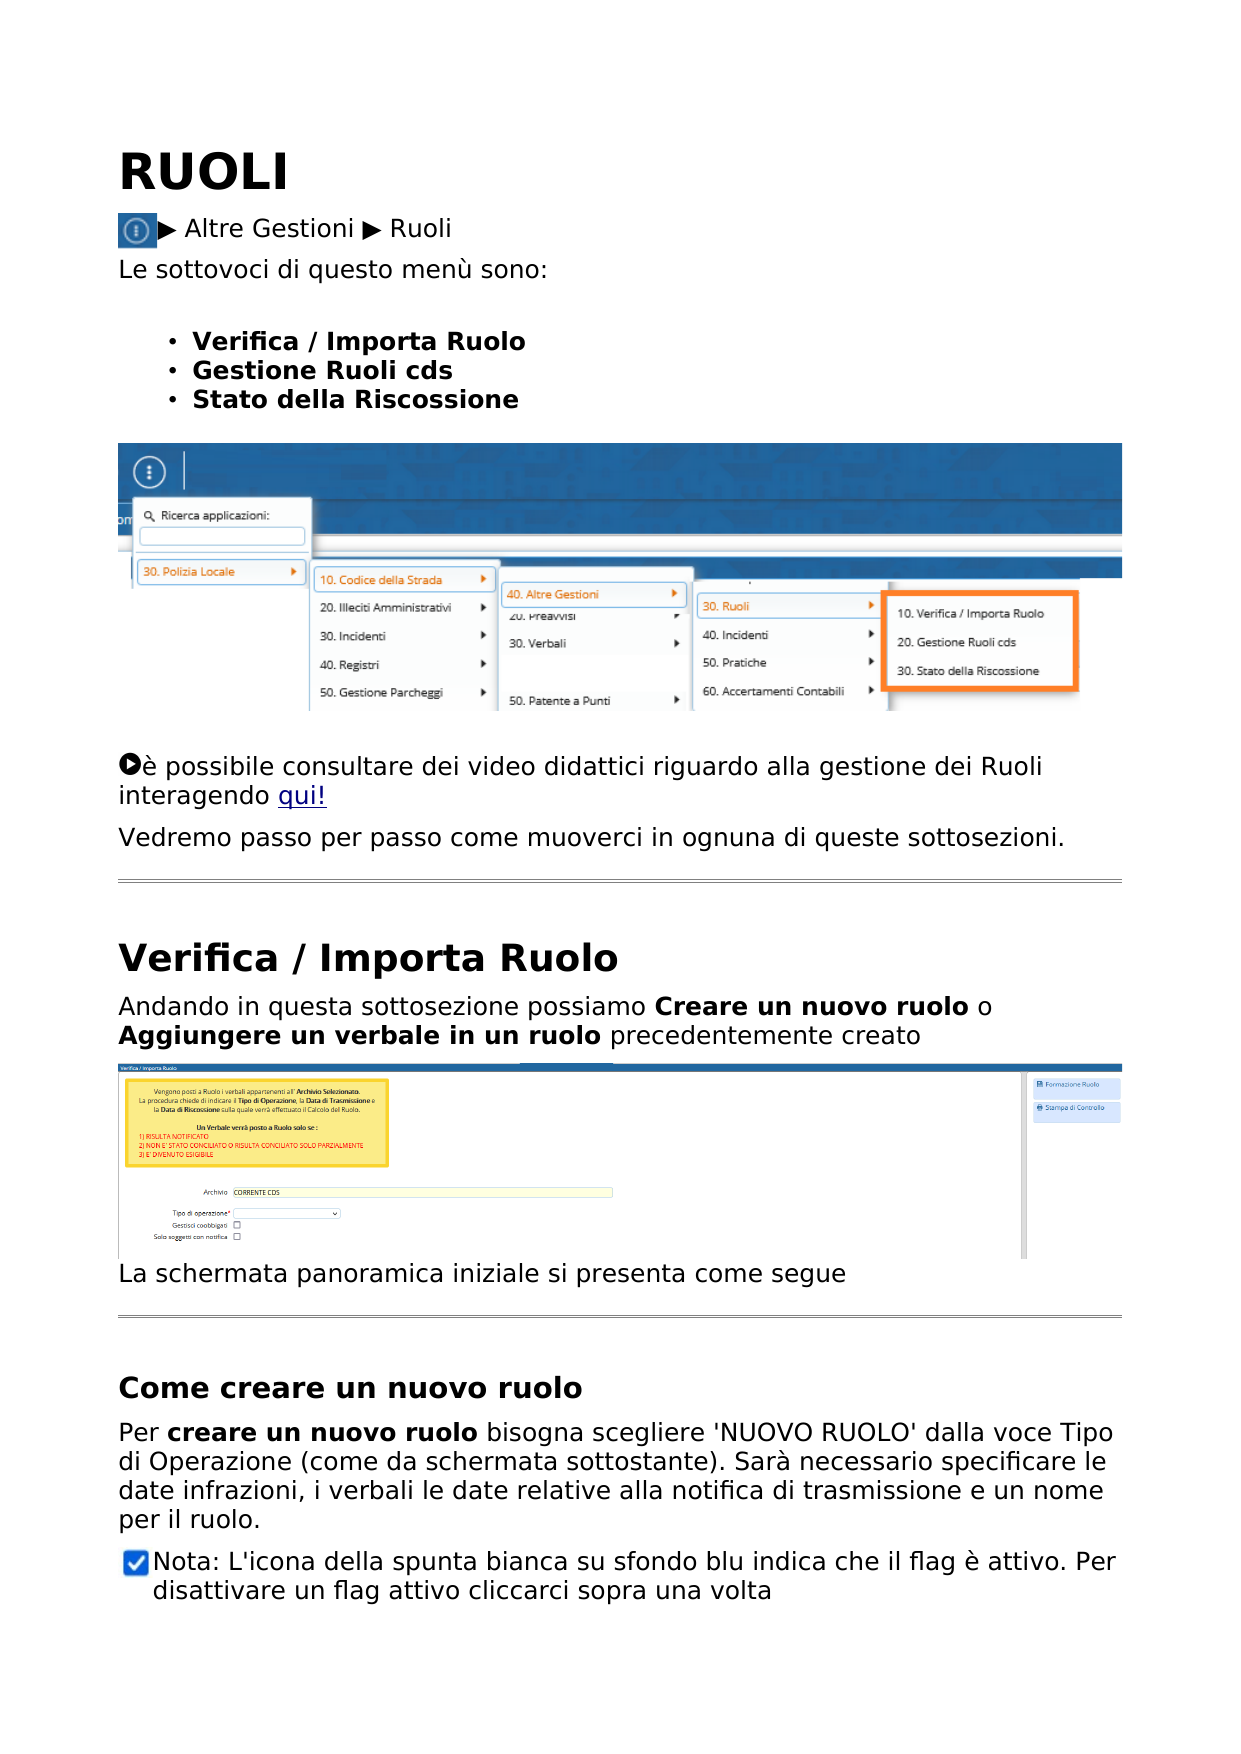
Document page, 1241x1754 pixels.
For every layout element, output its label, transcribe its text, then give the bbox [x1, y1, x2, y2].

text Vedremo passo per passo come muoverci in ognuna di queste sottosezioni. [118, 823, 1122, 852]
subtitle Verifica / Importa Ruolo [118, 936, 1122, 980]
text Andando in questa sottosezione possiamo Creare un nuovo ruolo o Aggiungere un verbale in un ruolo precedentemente creato [118, 992, 1122, 1051]
text è possibile consultare dei video didattici riguardo alla gestione dei Ruoli interagendo qui! [118, 752, 1122, 811]
picture [118, 1547, 153, 1578]
text Le sottovoci di questo menù sono: [118, 256, 1122, 285]
picture [118, 443, 1123, 711]
text Nota: L'icona della spunta bianca su sfondo blu indica che il flag è attivo. Per disattivare un flag attivo cliccarci sopra una volta [118, 1547, 1122, 1606]
list Stato della Riscossione [177, 385, 1122, 414]
subtitle RUOLI [118, 143, 1122, 201]
text Per creare un nuovo ruolo bisogna scegliere 'NUOVO RUOLO' dalla voce Tipo di Operazione (come da schermata sottostante). Sarà necessario specificare le date infrazioni, i verbali le date relative alla notifica di trasmissione e un nome per il ruolo. [118, 1418, 1122, 1535]
picture [118, 752, 142, 776]
picture [118, 1063, 1123, 1259]
picture [118, 213, 158, 252]
text ▶ Altre Gestioni ▶ Ruoli [158, 214, 1122, 243]
list Gestione Ruoli cds [177, 356, 1122, 385]
text La schermata panoramica iniziale si presenta come segue [118, 1259, 1122, 1288]
list Verifica / Importa Ruolo [177, 327, 1122, 356]
subtitle Come creare un nuovo ruolo [118, 1372, 1122, 1406]
